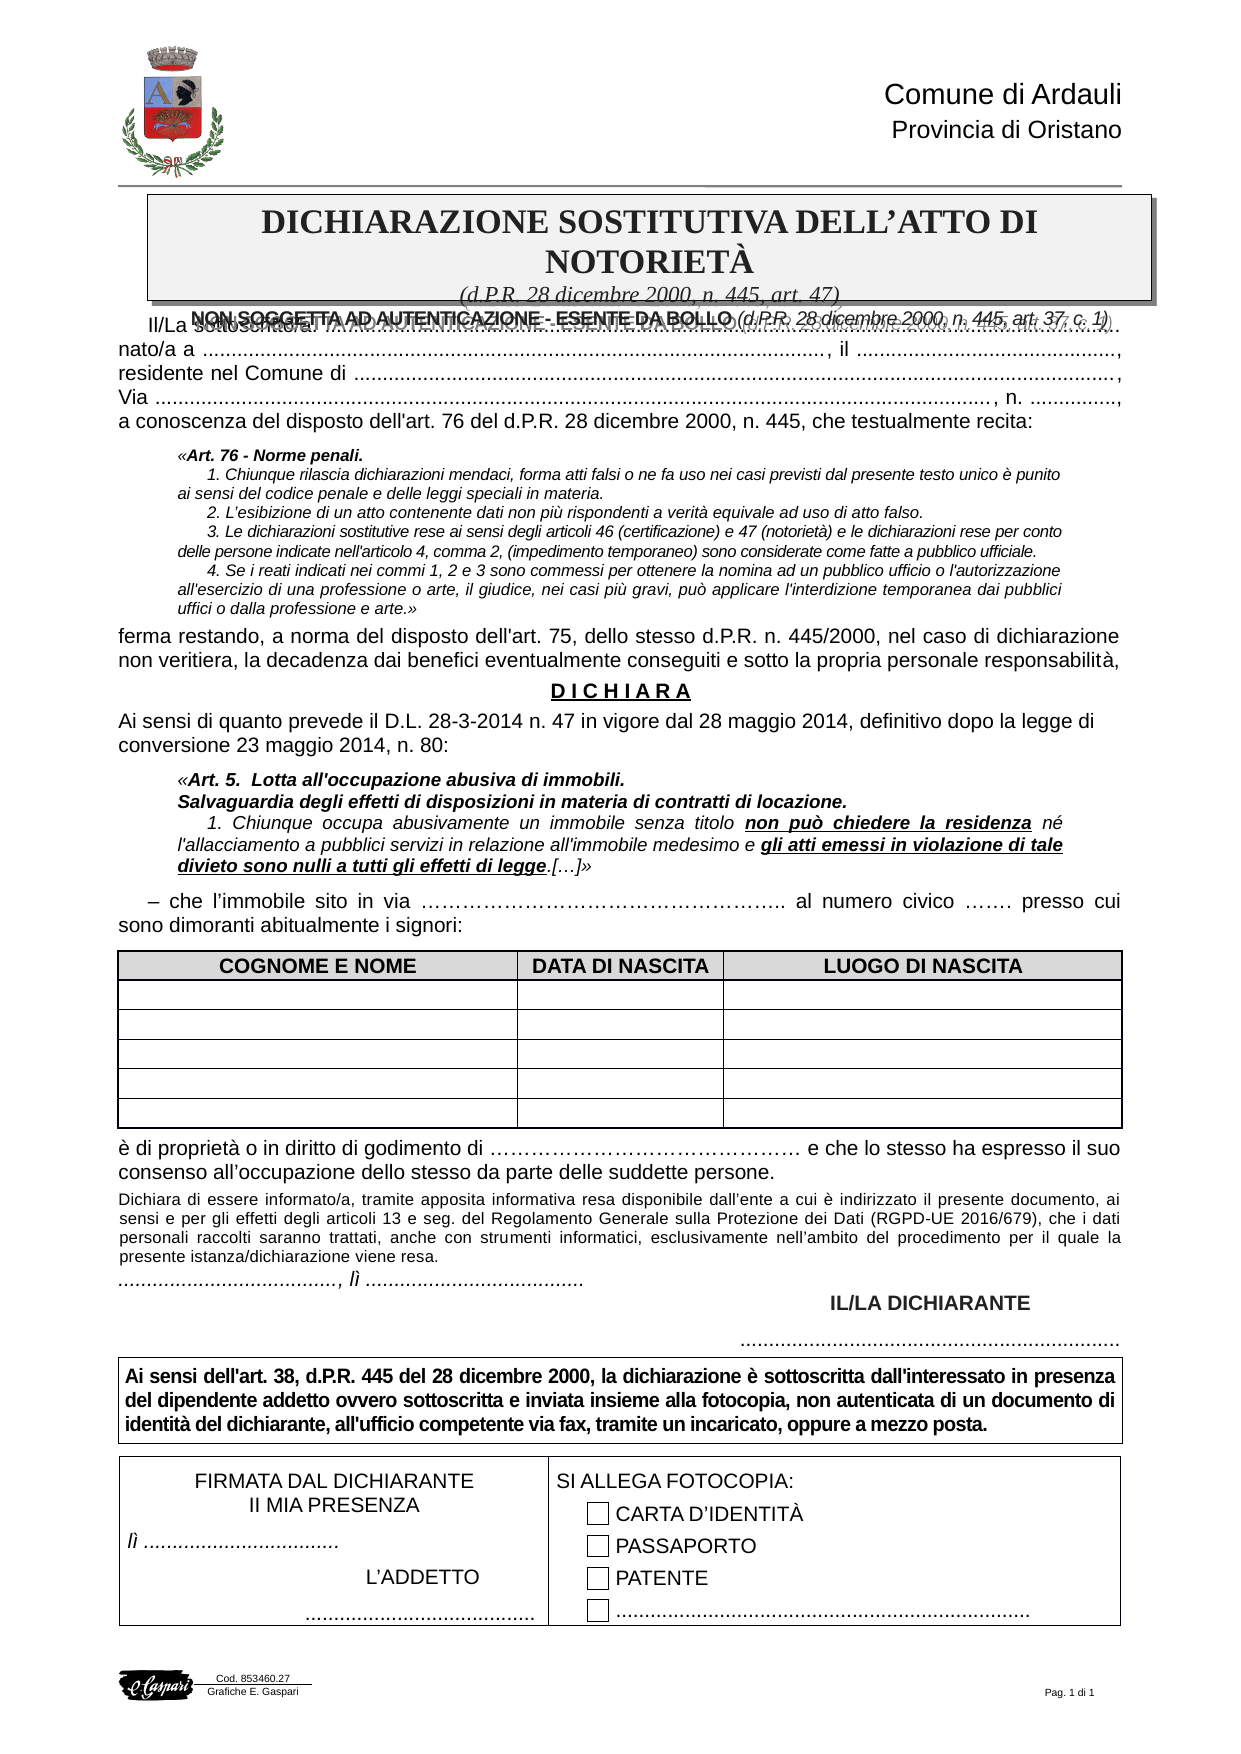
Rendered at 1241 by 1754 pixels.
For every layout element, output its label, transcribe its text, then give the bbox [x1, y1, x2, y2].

text IL/LA DICHIARANTE [738, 1290, 1122, 1314]
table_cell [119, 1010, 517, 1038]
text Comune di Ardauli [224, 77, 1122, 110]
text – che l’immobile sito in via …………………………………………….. al numero civico ……. presso cui sono dimoranti abitualmente i signori: [118, 889, 1122, 937]
table_cell [518, 1040, 723, 1068]
table_cell [724, 1010, 1121, 1038]
table_cell [119, 1040, 517, 1068]
table_cell [119, 981, 517, 1009]
table_cell [119, 1099, 517, 1127]
text 3. Le dichiarazioni sostitutive rese ai sensi degli articoli 46 (certificazione) e 47 (notorietà) e le dichiarazioni rese per conto delle persone indicate nell'articolo 4, comma 2, (impedimento temporaneo) sono considerate come fatte a pubblico ufficiale. [177, 522, 1063, 561]
text 1. Chiunque rilascia dichiarazioni mendaci, forma atti falsi o ne fa uso nei casi previsti dal presente testo unico è punito ai sensi del codice penale e delle leggi speciali in materia. [177, 465, 1063, 503]
text Provincia di Oristano [224, 115, 1122, 144]
text ......................................, lì ...................................... [118, 1266, 1122, 1290]
table_cell [518, 1099, 723, 1127]
picture [122, 46, 224, 178]
text «Art. 5. Lotta all'occupazione abusiva di immobili. [177, 769, 1063, 791]
table_cell [119, 1069, 517, 1098]
text 4. Se i reati indicati nei commi 1, 2 e 3 sono commessi per ottenere la nomina ad un pubblico ufficio o l'autorizzazione all'esercizio di una professione o arte, il giudice, nei casi più gravi, può applicare l'interdizione temporanea dai pubblici uffici o dalla professione e arte.» [177, 561, 1063, 618]
table_header DATA DI NASCITA [518, 952, 723, 979]
table_cell [724, 1099, 1121, 1127]
table_header SI ALLEGA FOTOCOPIA: CARTA D’IDENTITÀ PASSAPORTO PATENTE ........................................................................ [549, 1457, 1120, 1625]
text 2. L’esibizione di un atto contenente dati non più rispondenti a verità equivale ad uso di atto falso. [177, 503, 1063, 522]
text Ai sensi di quanto prevede il D.L. 28-3-2014 n. 47 in vigore dal 28 maggio 2014, definitivo dopo la legge di conversione 23 maggio 2014, n. 80: [118, 709, 1122, 757]
table_cell [724, 1069, 1121, 1098]
list 1. Chiunque occupa abusivamente un immobile senza titolo non può chiedere la residenza né l'allacciamento a pubblici servizi in relazione all'immobile medesimo e gli atti emessi in violazione di tale divieto sono nulli a tutti gli effetti di legge.[…]» [177, 812, 1063, 877]
table_cell [518, 981, 723, 1009]
table_header COGNOME E NOME [119, 952, 517, 979]
text è di proprietà o in diritto di godimento di ……………………………………… e che lo stesso ha espresso il suo consenso all’occupazione dello stesso da parte delle suddette persone. [118, 1136, 1122, 1183]
table_cell [724, 1040, 1121, 1068]
table_header LUOGO DI NASCITA [724, 952, 1121, 979]
text .................................................................. [738, 1327, 1122, 1351]
table_cell [724, 981, 1121, 1009]
table_header FIRMATA DAL DICHIARANTE II MIA PRESENZA lì .................................. L’ADDETTO ........................................ [120, 1457, 548, 1625]
text Dichiara di essere informato/a, tramite apposita informativa resa disponibile dall’ente a cui è indirizzato il presente documento, ai sensi e per gli effetti degli articoli 13 e seg. del Regolamento Generale sulla Protezione dei Dati (RGPD-UE 2016/679), che i dati personali raccolti saranno trattati, anche con strumenti informatici, esclusivamente nell’ambito del procedimento per il quale la presente istanza/dichiarazione viene resa. [118, 1190, 1122, 1266]
text D I C H I A R A [119, 678, 1122, 702]
text Salvaguardia degli effetti di disposizioni in materia di contratti di locazione. [177, 791, 1063, 812]
table_cell [518, 1010, 723, 1038]
table_cell [518, 1069, 723, 1098]
text «Art. 76 - Norme penali. [177, 446, 1063, 465]
text Il/La sottoscritto/a. .......................................................................................................................................... nato/a a ............................................................................................................, il ............................................., residente nel Comune di ...................................................................................................................................., Via ................................................................................................................................................., n. ..............., a conoscenza del disposto dell'art. 76 del d.P.R. 28 dicembre 2000, n. 445, che testualmente recita: [118, 313, 1122, 433]
picture [118, 1669, 194, 1701]
table_header Ai sensi dell'art. 38, d.P.R. 445 del 28 dicembre 2000, la dichiarazione è sottoscritta dall'interessato in presenza del dipendente addetto ovvero sottoscritta e inviata insieme alla fotocopia, non autenticata di un documento di identità del dichiarante, all'ufficio competente via fax, tramite un incaricato, oppure a mezzo posta. [119, 1358, 1122, 1442]
text ferma restando, a norma del disposto dell'art. 75, dello stesso d.P.R. n. 445/2000, nel caso di dichiarazione non veritiera, la decadenza dai benefici eventualmente conseguiti e sotto la propria personale responsabilità, [118, 624, 1122, 672]
